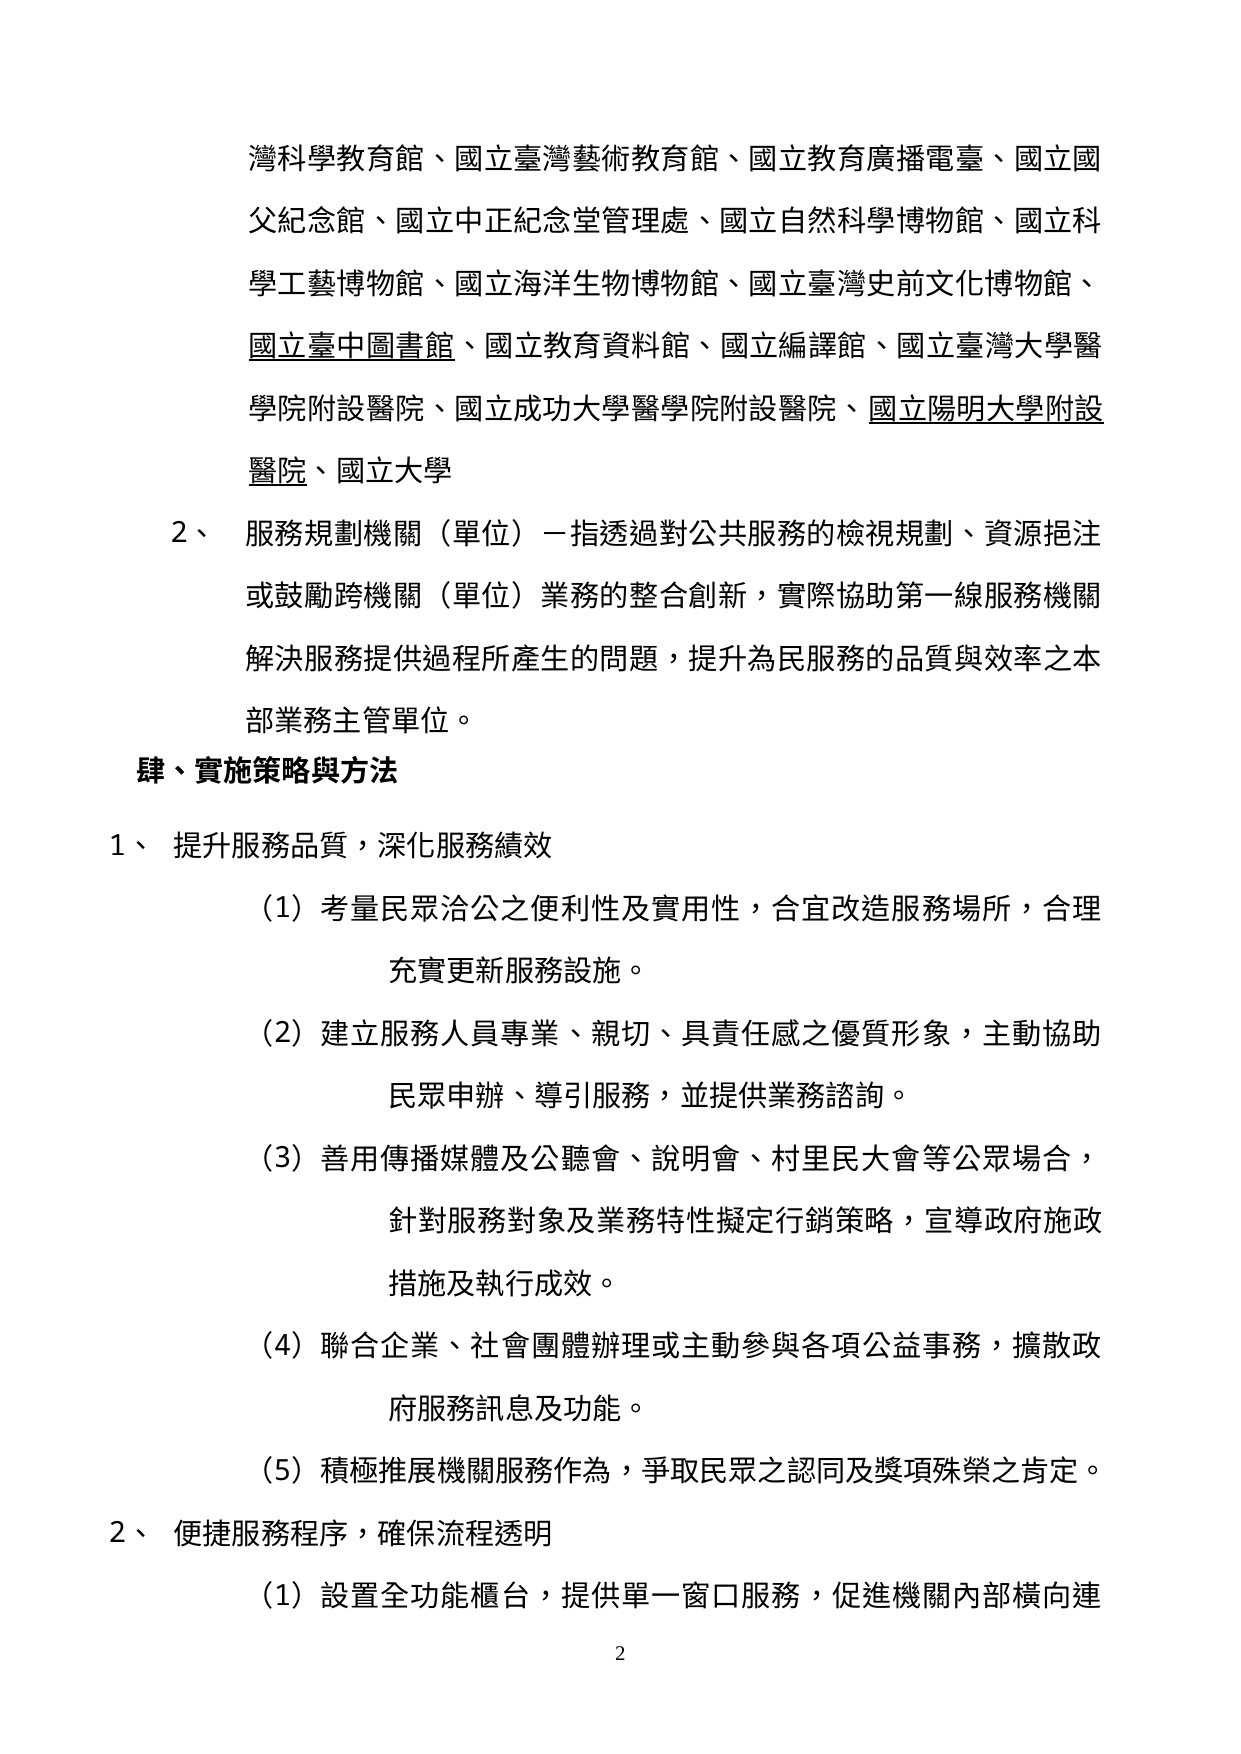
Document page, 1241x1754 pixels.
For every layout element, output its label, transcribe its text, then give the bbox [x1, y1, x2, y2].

text 灣科學教育館、國立臺灣藝術教育館、國立教育廣播電臺、國立國父紀念館、國立中正紀念堂管理處、國立自然科學博物館、國立科學工藝博物館、國立海洋生物博物館、國立臺灣史前文化博物館、國立臺中圖書館、國立教育資料館、國立編譯館、國立臺灣大學醫學院附設醫院、國立成功大學醫學院附設醫院、國立陽明大學附設醫院、國立大學 [248, 115, 1104, 490]
list 考量民眾洽公之便利性及實用性，合宜改造服務場所，合理充實更新服務設施。 [244, 865, 1104, 990]
list 建立服務人員專業、親切、具責任感之優質形象，主動協助民眾申辦、導引服務，並提供業務諮詢。 [244, 990, 1104, 1115]
list 積極推展機關服務作為，爭取民眾之認同及獎項殊榮之肯定。 [244, 1427, 1104, 1490]
list 善用傳播媒體及公聽會、說明會、村里民大會等公眾場合，針對服務對象及業務特性擬定行銷策略，宣導政府施政措施及執行成效。 [244, 1115, 1104, 1302]
list 聯合企業、社會團體辦理或主動參與各項公益事務，擴散政府服務訊息及功能。 [244, 1302, 1104, 1427]
list 便捷服務程序，確保流程透明 [108, 1490, 1104, 1552]
list 提升服務品質，深化服務績效 [108, 802, 1104, 865]
text 肆、實施策略與方法 [136, 740, 1104, 792]
list 服務規劃機關（單位）－指透過對公共服務的檢視規劃、資源挹注或鼓勵跨機關（單位）業務的整合創新，實際協助第一線服務機關解決服務提供過程所產生的問題，提升為民服務的品質與效率之本部業務主管單位。 [170, 490, 1104, 740]
list 設置全功能櫃台，提供單一窗口服務，促進機關內部橫向連 [244, 1552, 1104, 1615]
